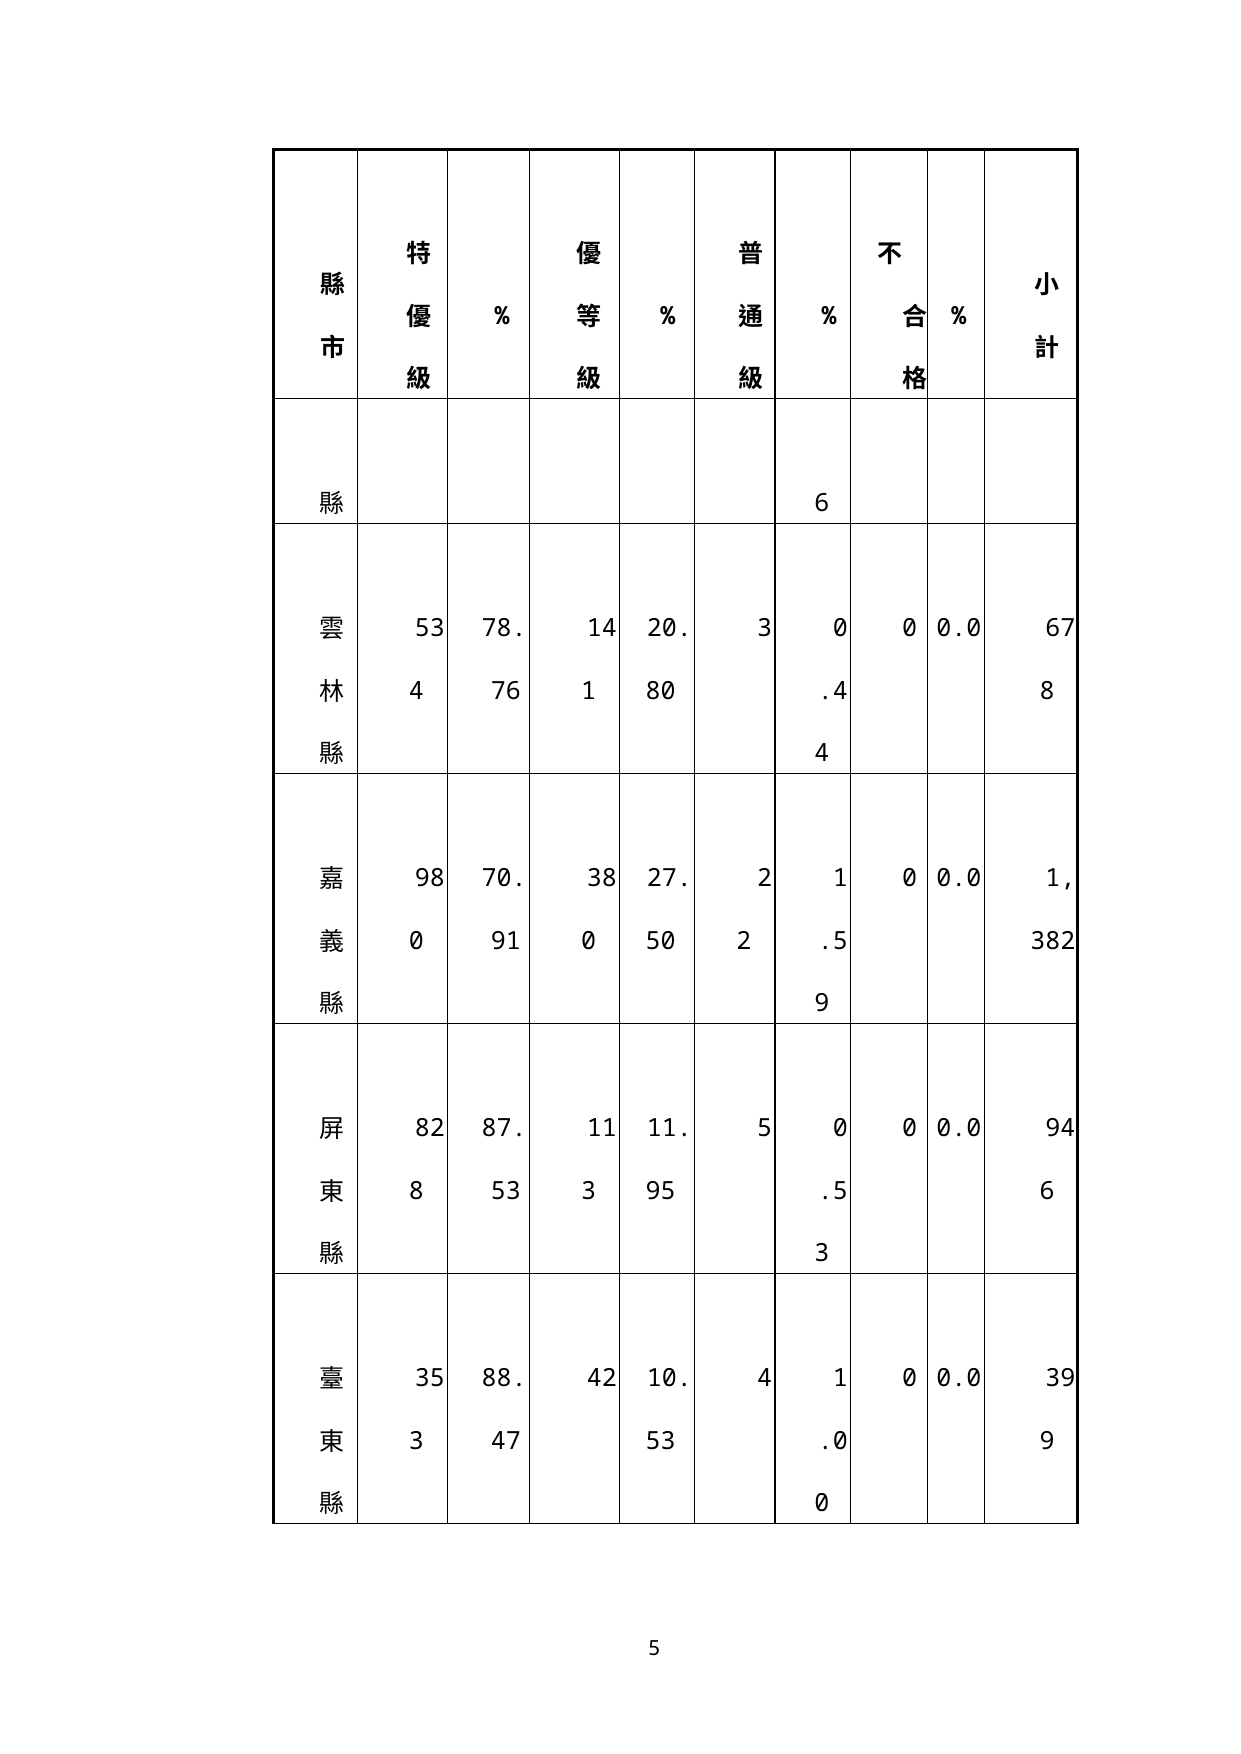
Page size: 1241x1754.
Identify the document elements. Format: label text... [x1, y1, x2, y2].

table_cell 11.95 [620, 1024, 694, 1273]
table_cell 0.53 [776, 1024, 850, 1273]
table_cell 70.91 [448, 774, 529, 1023]
table_cell [851, 399, 927, 523]
table_header 特優級 [358, 151, 447, 398]
table_cell 4 [695, 1274, 774, 1523]
table_cell 141 [530, 524, 619, 773]
table_header 縣市 [275, 151, 357, 398]
table_cell 縣 [275, 399, 357, 523]
table_cell 0 [851, 774, 927, 1023]
table_cell 678 [985, 524, 1076, 773]
table_header % [448, 151, 529, 398]
table_cell 嘉義縣 [275, 774, 357, 1023]
table_cell 27.50 [620, 774, 694, 1023]
table_header % [776, 151, 850, 398]
table_cell 5 [695, 1024, 774, 1273]
table_cell [530, 399, 619, 523]
table_cell 22 [695, 774, 774, 1023]
table_cell 946 [985, 1024, 1076, 1273]
table_header 普通級 [695, 151, 774, 398]
table_cell 380 [530, 774, 619, 1023]
table_cell 88.47 [448, 1274, 529, 1523]
table_cell 980 [358, 774, 447, 1023]
table_header 不合格 [851, 151, 927, 398]
table_header 優等級 [530, 151, 619, 398]
table_cell 78.76 [448, 524, 529, 773]
table_cell 20.80 [620, 524, 694, 773]
table_cell 1.00 [776, 1274, 850, 1523]
table_cell 1,382 [985, 774, 1076, 1023]
table_cell 828 [358, 1024, 447, 1273]
table_cell 臺東縣 [275, 1274, 357, 1523]
table_cell [695, 399, 774, 523]
table_cell [985, 399, 1076, 523]
table_cell 1.59 [776, 774, 850, 1023]
table_cell [620, 399, 694, 523]
table_cell 雲林縣 [275, 524, 357, 773]
table_cell 534 [358, 524, 447, 773]
table_cell 0.0 [928, 1274, 984, 1523]
table_cell 0 [851, 524, 927, 773]
table_cell 0.0 [928, 1024, 984, 1273]
table_cell [448, 399, 529, 523]
table_header % [928, 151, 984, 398]
table_cell 42 [530, 1274, 619, 1523]
table_cell 0.0 [928, 774, 984, 1023]
table_cell 10.53 [620, 1274, 694, 1523]
table_cell 屏東縣 [275, 1024, 357, 1273]
table_header 小計 [985, 151, 1076, 398]
table_cell 399 [985, 1274, 1076, 1523]
table_cell 0 [851, 1024, 927, 1273]
table_cell [358, 399, 447, 523]
table_cell 6 [776, 399, 850, 523]
table_cell 87.53 [448, 1024, 529, 1273]
table_cell 0.0 [928, 524, 984, 773]
table_cell [928, 399, 984, 523]
table_header % [620, 151, 694, 398]
table_cell 0 [851, 1274, 927, 1523]
table_cell 0.44 [776, 524, 850, 773]
table_cell 353 [358, 1274, 447, 1523]
table_cell 3 [695, 524, 774, 773]
table_cell 113 [530, 1024, 619, 1273]
